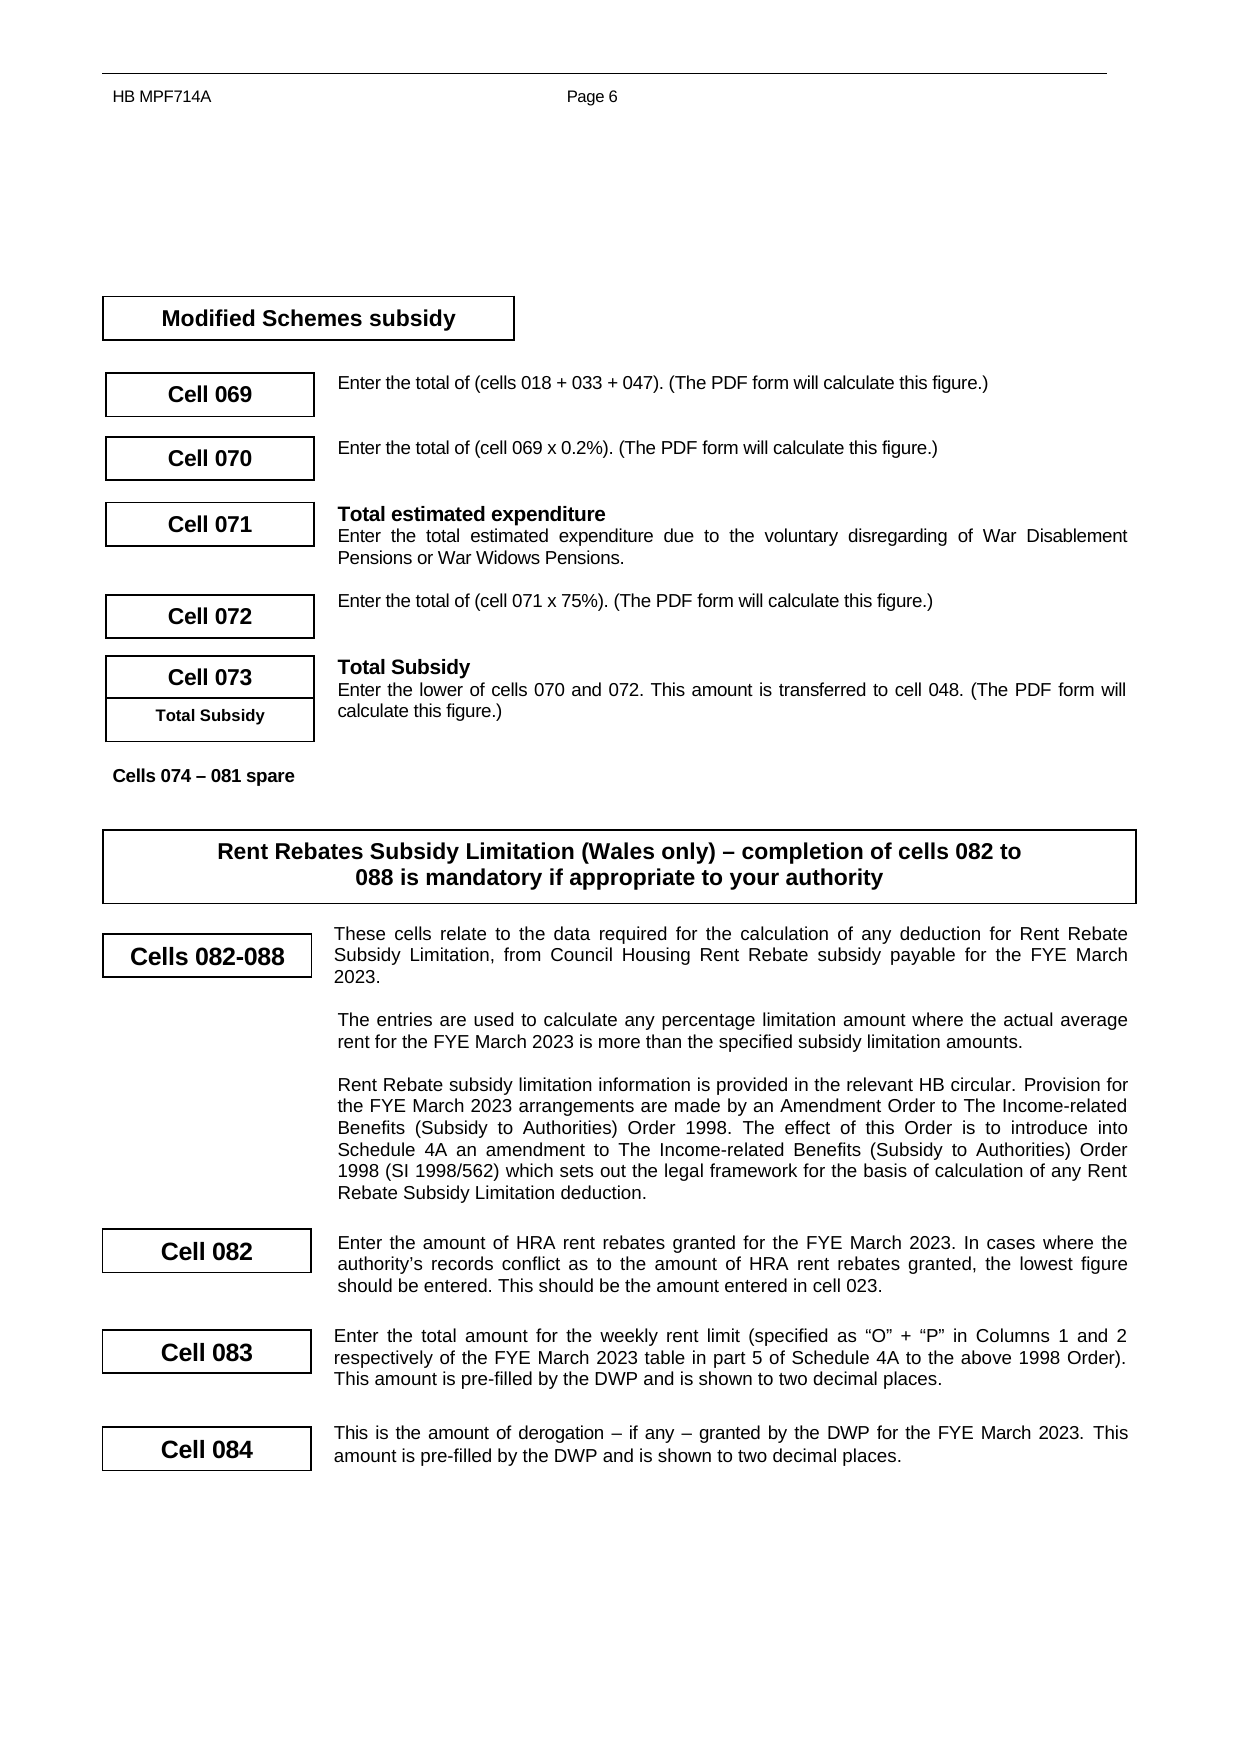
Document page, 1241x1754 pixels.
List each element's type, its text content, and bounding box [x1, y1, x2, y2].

text Cell 070 [122, 445, 298, 471]
text Cells 074 – 081 spare [112, 765, 1128, 786]
text These cells relate to the data required for the calculation of any deduction for Rent Rebate Subsidy Limitation, from Council Housing Rent Rebate subsidy payable for the FYE March 2023. [334, 923, 1128, 987]
text Rent Rebates Subsidy Limitation (Wales only) – completion of cells 082 to [119, 838, 1120, 864]
text Cell 072 [122, 603, 298, 629]
text Enter the lower of cells 070 and 072. This amount is transferred to cell 048. (The PDF form will calculate this figure.) [315, 679, 1128, 722]
text Enter the total estimated expenditure due to the voluntary disregarding of War Disablement Pensions or War Widows Pensions. [112, 525, 1128, 568]
text Cell 082 [118, 1237, 295, 1264]
text Enter the total of (cell 071 x 75%). (The PDF form will calculate this figure.) [107, 596, 313, 637]
text [107, 699, 313, 741]
text Enter the total amount for the weekly rent limit (specified as “O” + “P” in Columns 1 and 2 respectively of the FYE March 2023 table in part 5 of Schedule 4A to the above 1998 Order). This amount is pre-filled by the DWP and is shown to two decimal places. [334, 1325, 1128, 1389]
text Cells 082-088 226 [119, 942, 296, 969]
text Enter the amount of HRA rent rebates granted for the FYE March 2023. In cases where the authority’s records conflict as to the amount of HRA rent rebates granted, the lowest figure should be entered. This should be the amount entered in cell 023. [337, 1231, 1128, 1296]
text Enter the total of (cell 069 x 0.2%). (The PDF form will calculate this figure.) [315, 437, 1128, 458]
text Total estimated expenditure [315, 501, 1128, 525]
text Enter the total of (cell 071 x 75%). (The PDF form will calculate this figure.) [112, 590, 1128, 612]
text [107, 657, 313, 697]
text [103, 1331, 310, 1372]
text 088 is mandatory if appropriate to your authority [119, 864, 1120, 891]
text This is the amount of derogation – if any – granted by the DWP for the FYE March 2023. This amount is pre-filled by the DWP and is shown to two decimal places. [103, 1428, 310, 1470]
text Total Subsidy [315, 655, 1128, 679]
text Modified Schemes subsidy [119, 305, 498, 331]
text Rent Rebate subsidy limitation information is provided in the relevant HB circular. Provision for the FYE March 2023 arrangements are made by an Amendment Order to The Income-related Benefits (Subsidy to Authorities) Order 1998. The effect of this Order is to introduce into Schedule 4A an amendment to The Income-related Benefits (Subsidy to Authorities) Order 1998 (SI 1998/562) which sets out the legal framework for the basis of calculation of any Rent Rebate Subsidy Limitation deduction. [337, 1074, 1128, 1203]
text [104, 935, 311, 976]
text This is the amount of derogation – if any – granted by the DWP for the FYE March 2023. This amount is pre-filled by the DWP and is shown to two decimal places. [112, 1416, 1128, 1466]
text The entries are used to calculate any percentage limitation amount where the actual average rent for the FYE March 2023 is more than the specified subsidy limitation amounts. [189, 1009, 1128, 1052]
text Cell 071 [122, 511, 298, 537]
text Cell 069 [122, 381, 298, 408]
text Cell 073 [122, 664, 298, 690]
text [107, 438, 313, 479]
text [107, 503, 313, 545]
text Total Subsidy [122, 706, 298, 725]
text Cell 084 [118, 1435, 295, 1462]
text Cell 083 [118, 1338, 295, 1365]
text Enter the total of (cells 018 + 033 + 047). (The PDF form will calculate this figure.) [315, 372, 1128, 393]
text HB MPF714A Page 6 [112, 87, 1128, 106]
